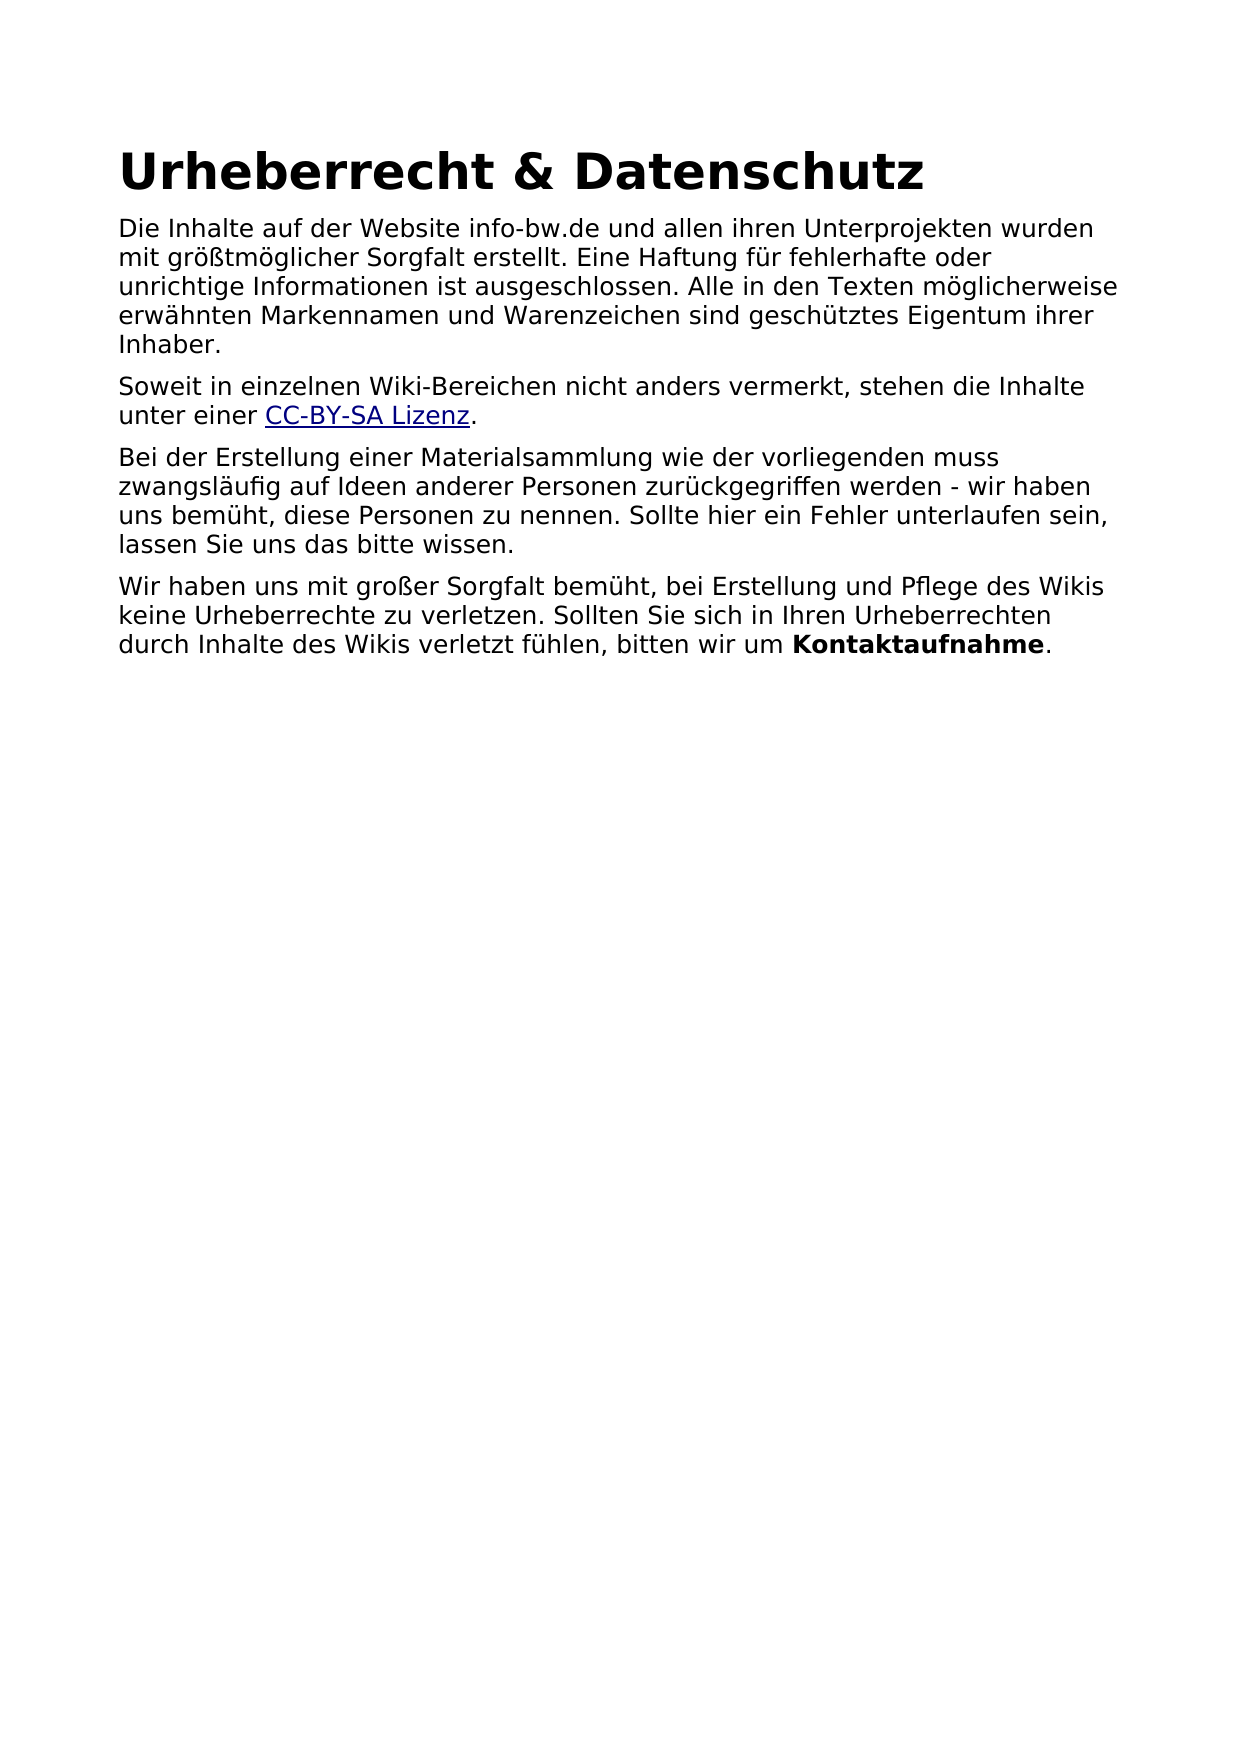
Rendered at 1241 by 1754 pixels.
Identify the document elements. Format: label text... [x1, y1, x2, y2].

text Die Inhalte auf der Website info-bw.de und allen ihren Unterprojekten wurden mit größtmöglicher Sorgfalt erstellt. Eine Haftung für fehlerhafte oder unrichtige Informationen ist ausgeschlossen. Alle in den Texten möglicherweise erwähnten Markennamen und Warenzeichen sind geschütztes Eigentum ihrer Inhaber. [118, 214, 1122, 360]
text Wir haben uns mit großer Sorgfalt bemüht, bei Erstellung und Pflege des Wikis keine Urheberrechte zu verletzen. Sollten Sie sich in Ihren Urheberrechten durch Inhalte des Wikis verletzt fühlen, bitten wir um Kontaktaufnahme. [118, 572, 1122, 660]
text Soweit in einzelnen Wiki-Bereichen nicht anders vermerkt, stehen die Inhalte unter einer CC-BY-SA Lizenz. [118, 372, 1122, 431]
subtitle Urheberrecht & Datenschutz [118, 143, 1122, 201]
text Bei der Erstellung einer Materialsammlung wie der vorliegenden muss zwangsläufig auf Ideen anderer Personen zurückgegriffen werden - wir haben uns bemüht, diese Personen zu nennen. Sollte hier ein Fehler unterlaufen sein, lassen Sie uns das bitte wissen. [118, 443, 1122, 560]
